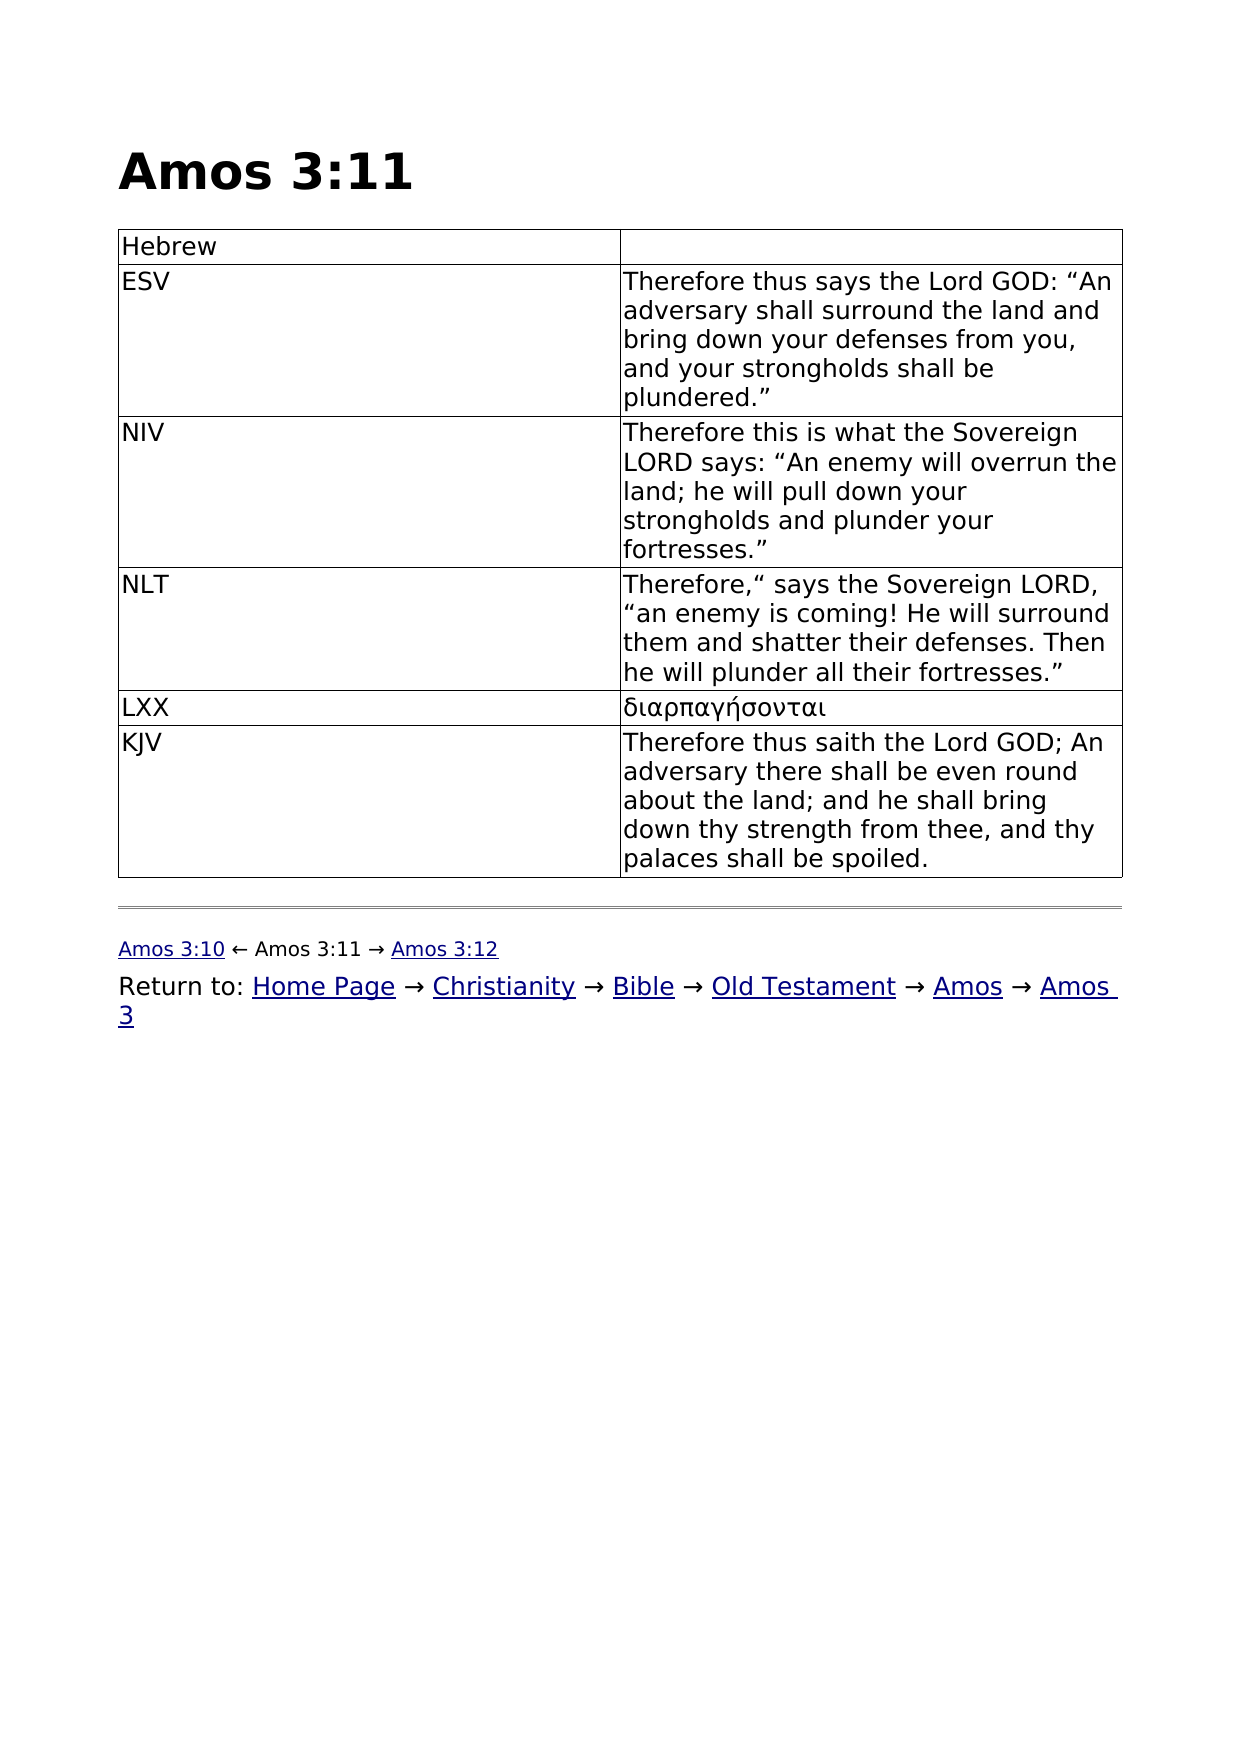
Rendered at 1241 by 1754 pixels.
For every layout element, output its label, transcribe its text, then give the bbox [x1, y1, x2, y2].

table_cell KJV [119, 726, 620, 877]
table_cell Therefore this is what the Sovereign LORD says: “An enemy will overrun the land; he will pull down your strongholds and plunder your fortresses.” [621, 417, 1122, 567]
text Amos 3:10 ← Amos 3:11 → Amos 3:12 [118, 938, 1122, 972]
subtitle Amos 3:11 [118, 143, 1122, 201]
table_cell NLT [119, 568, 620, 690]
table_cell διαρπαγήσονται [621, 691, 1122, 725]
table_cell Therefore,“ says the Sovereign LORD, “an enemy is coming! He will surround them and shatter their defenses. Then he will plunder all their fortresses.” [621, 568, 1122, 690]
table_cell Therefore thus saith the Lord GOD; An adversary there shall be even round about the land; and he shall bring down thy strength from thee, and thy palaces shall be spoiled. [621, 726, 1122, 877]
table_header [621, 230, 1122, 264]
table_cell ESV [119, 265, 620, 416]
text Return to: Home Page → Christianity → Bible → Old Testament → Amos → Amos 3 [118, 972, 1122, 1030]
table_cell Therefore thus says the Lord GOD: “An adversary shall surround the land and bring down your defenses from you, and your strongholds shall be plundered.” [621, 265, 1122, 416]
table_cell LXX [119, 691, 620, 725]
table_cell NIV [119, 417, 620, 567]
table_header Hebrew [119, 230, 620, 264]
